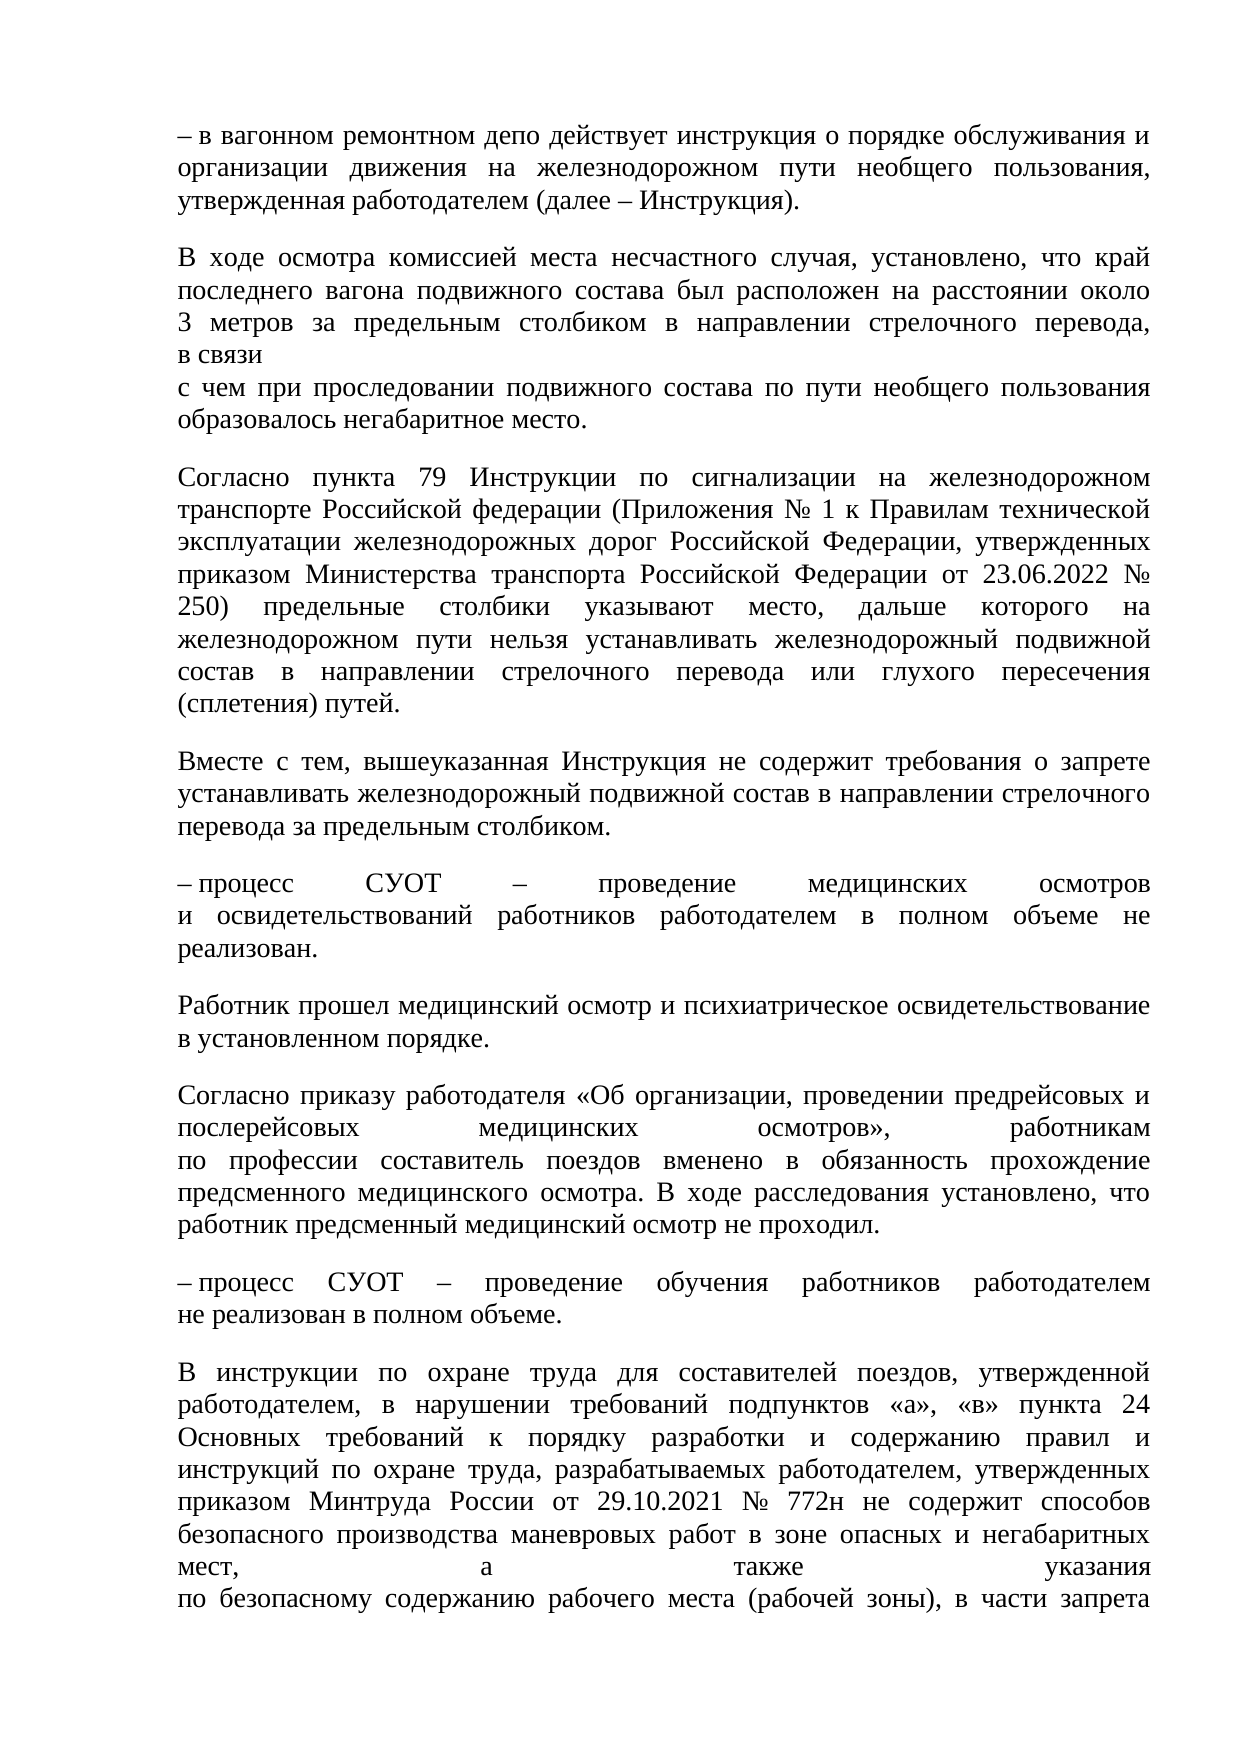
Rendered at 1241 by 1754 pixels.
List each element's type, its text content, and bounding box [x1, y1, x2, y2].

text Работник прошел медицинский осмотр и психиатрическое освидетельствование в установленном порядке. [177, 988, 1152, 1053]
text – процесс СУОТ – проведение обучения работников работодателем не реализован в полном объеме. [177, 1265, 1152, 1330]
text Вместе с тем, вышеуказанная Инструкция не содержит требования о запрете устанавливать железнодорожный подвижной состав в направлении стрелочного перевода за предельным столбиком. [177, 744, 1152, 841]
text Согласно пункта 79 Инструкции по сигнализации на железнодорожном транспорте Российской федерации (Приложения № 1 к Правилам технической эксплуатации железнодорожных дорог Российской Федерации, утвержденных приказом Министерства транспорта Российской Федерации от 23.06.2022 № 250) предельные столбики указывают место, дальше которого на железнодорожном пути нельзя устанавливать железнодорожный подвижной состав в направлении стрелочного перевода или глухого пересечения (сплетения) путей. [177, 460, 1152, 719]
text – в вагонном ремонтном депо действует инструкция о порядке обслуживания и организации движения на железнодорожном пути необщего пользования, утвержденная работодателем (далее – Инструкция). [177, 118, 1152, 215]
text – процесс СУОТ – проведение медицинских осмотров и освидетельствований работников работодателем в полном объеме не реализован. [177, 866, 1152, 963]
text В инструкции по охране труда для составителей поездов, утвержденной работодателем, в нарушении требований подпунктов «а», «в» пункта 24 Основных требований к порядку разработки и содержанию правил и инструкций по охране труда, разрабатываемых работодателем, утвержденных приказом Минтруда России от 29.10.2021 № 772н не содержит способов безопасного производства маневровых работ в зоне опасных и негабаритных мест, а также указания по безопасному содержанию рабочего места (рабочей зоны), в части запрета [177, 1355, 1152, 1614]
text Согласно приказу работодателя «Об организации, проведении предрейсовых и послерейсовых медицинских осмотров», работникам по профессии составитель поездов вменено в обязанность прохождение предсменного медицинского осмотра. В ходе расследования установлено, что работник предсменный медицинский осмотр не проходил. [177, 1078, 1152, 1240]
text В ходе осмотра комиссией места несчастного случая, установлено, что край последнего вагона подвижного состава был расположен на расстоянии около 3 метров за предельным столбиком в направлении стрелочного перевода, в связи с чем при проследовании подвижного состава по пути необщего пользования образовалось негабаритное место. [177, 240, 1152, 435]
